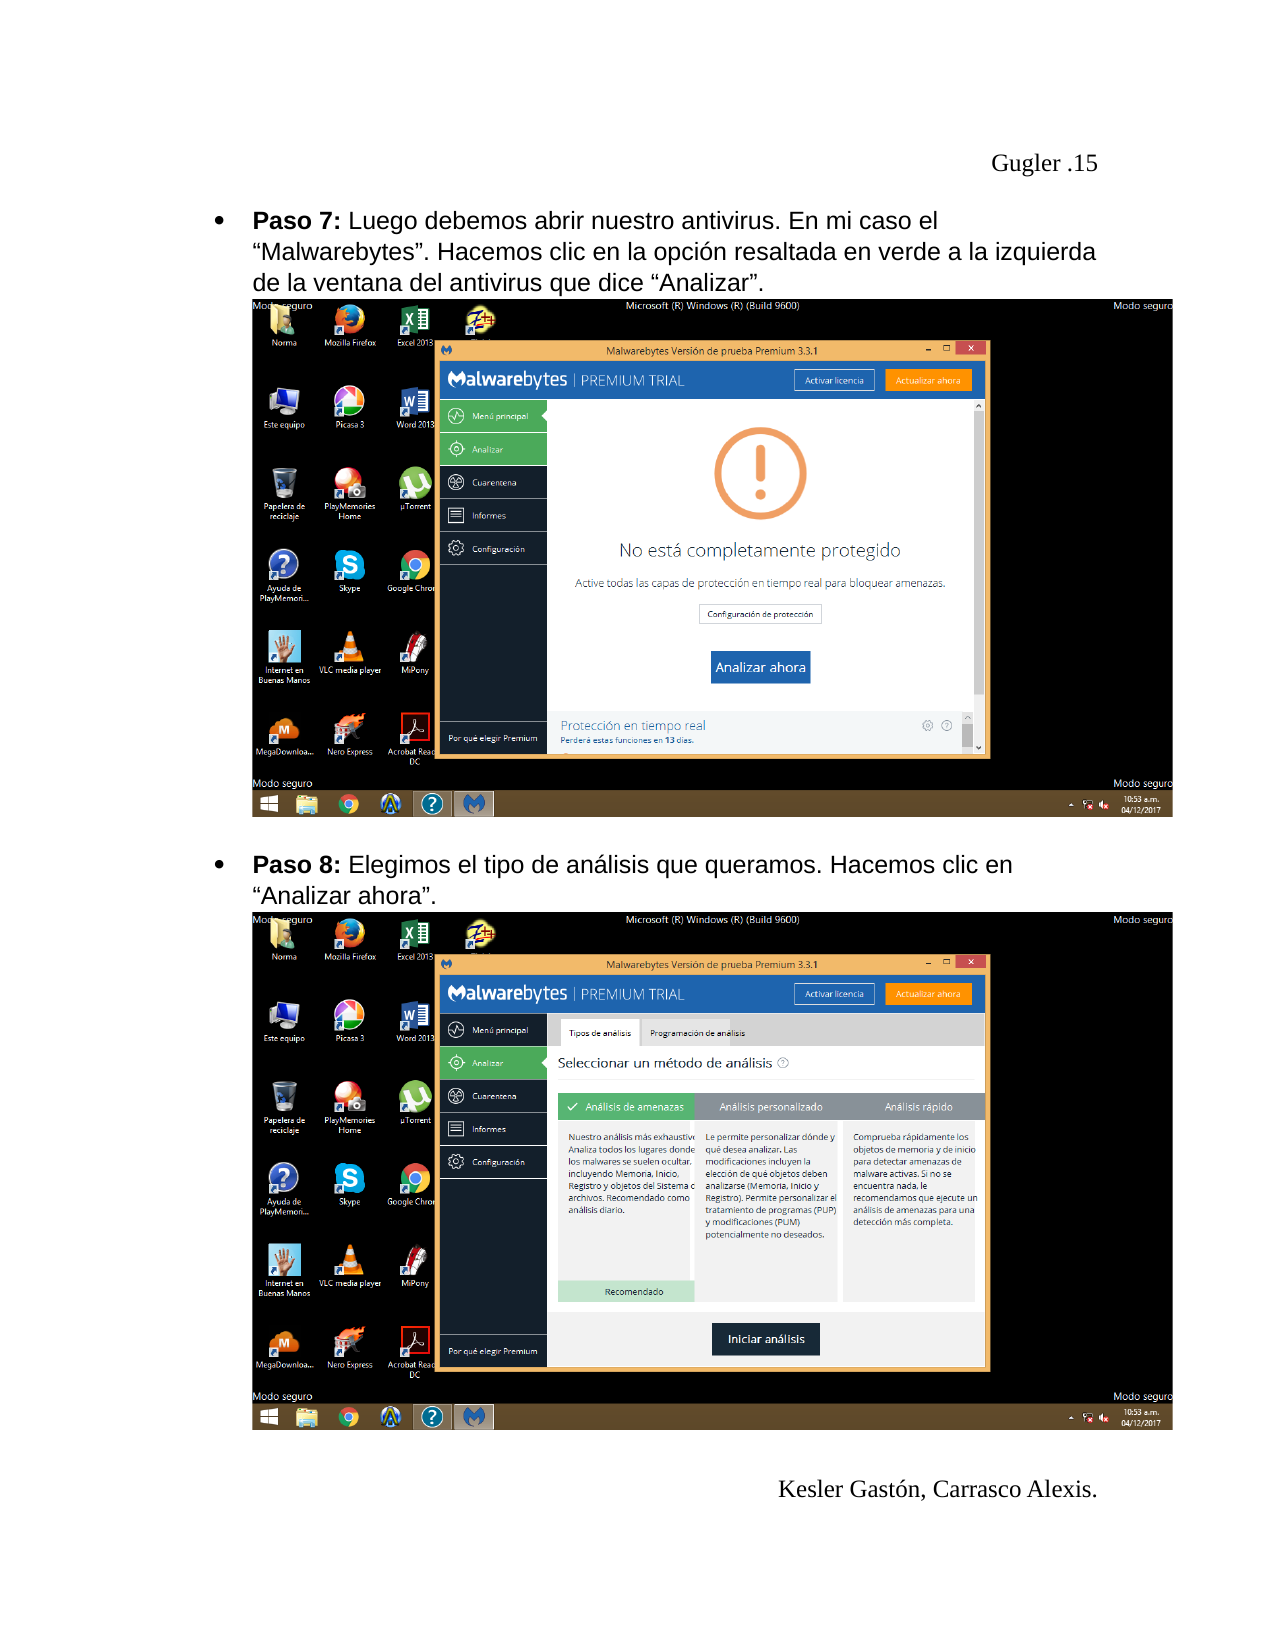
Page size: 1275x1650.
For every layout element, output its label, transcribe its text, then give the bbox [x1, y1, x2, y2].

picture [252, 912, 1173, 1430]
picture [252, 299, 1173, 817]
list Paso 8: Elegimos el tipo de análisis que queramos. Hacemos clic en “Analizar ahora”. [215, 850, 1098, 910]
list Paso 7: Luego debemos abrir nuestro antivirus. En mi caso el “Malwarebytes”. Hacemos clic en la opción resaltada en verde a la izquierda de la ventana del antivirus que dice “Analizar”. [215, 206, 1098, 297]
